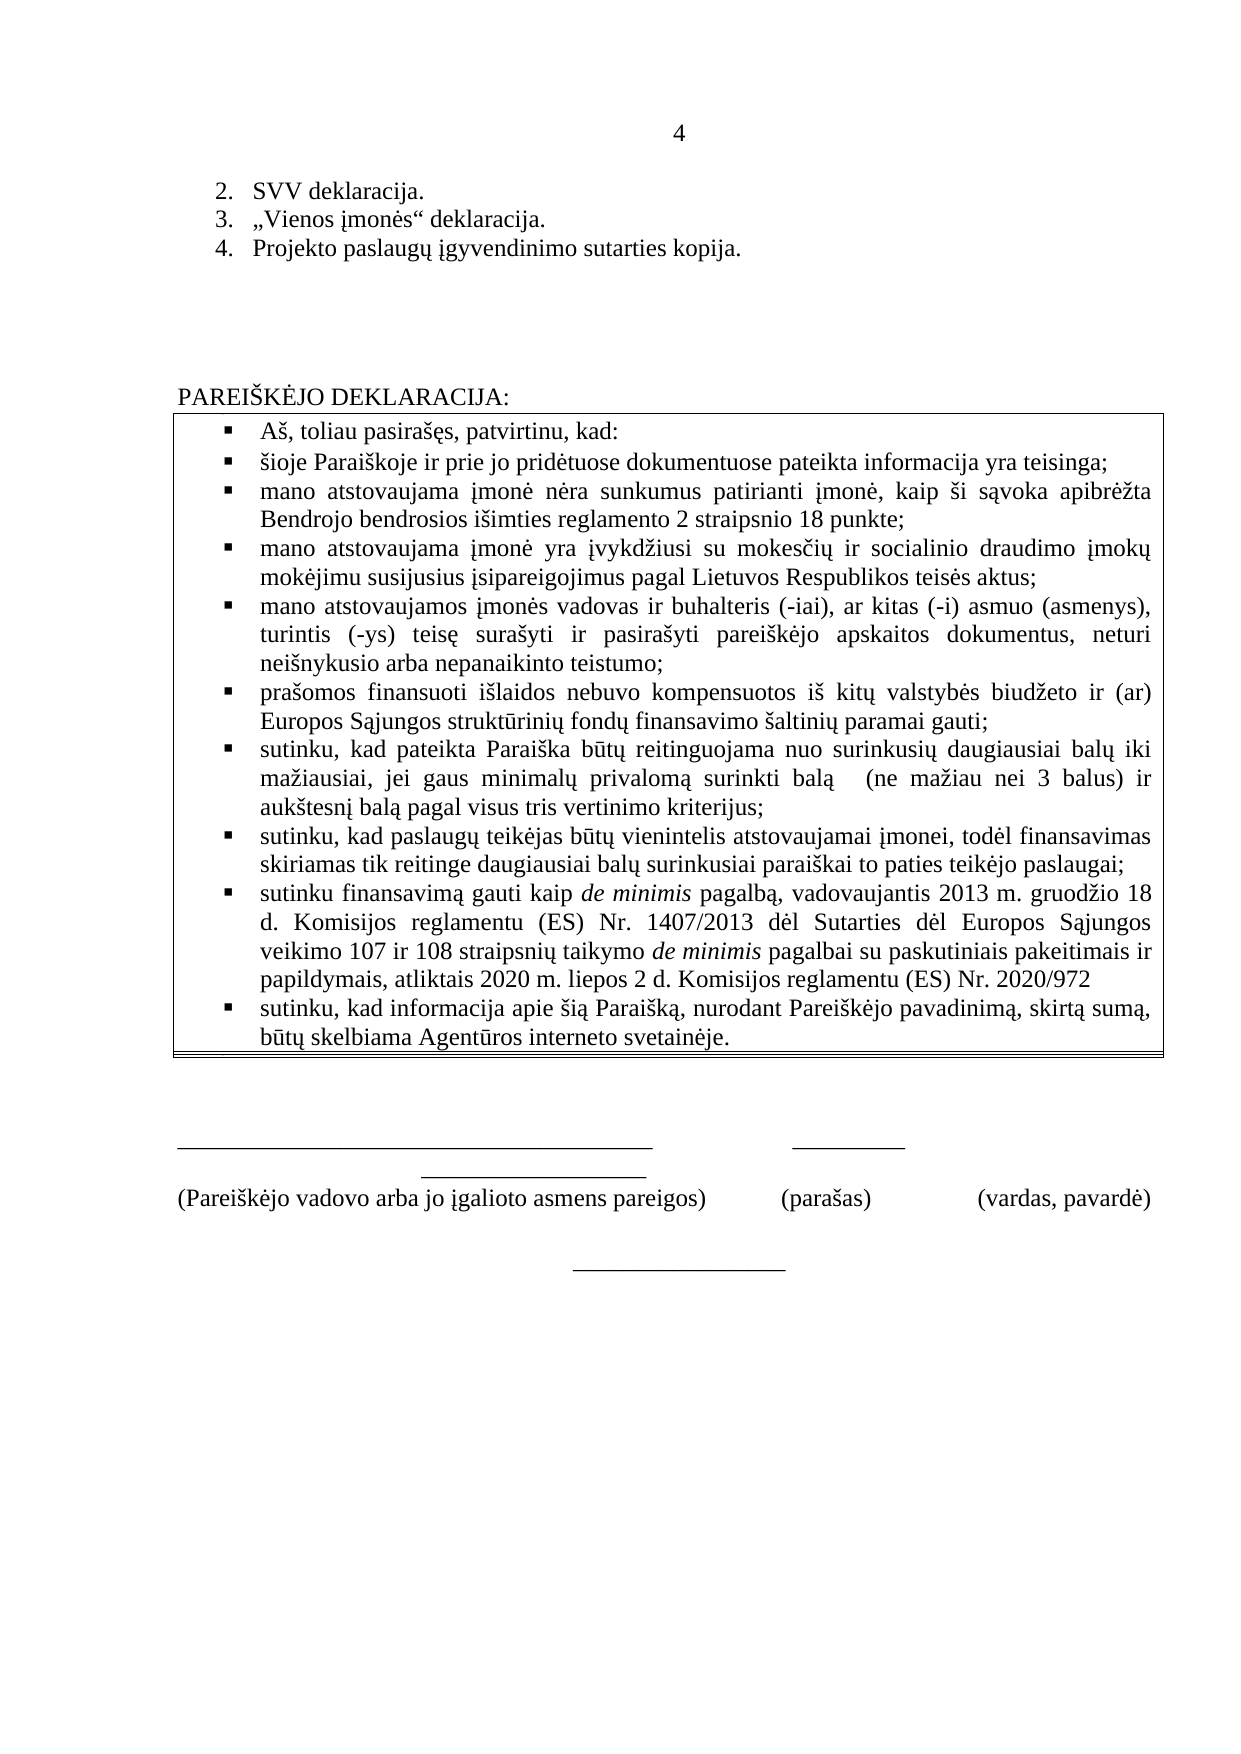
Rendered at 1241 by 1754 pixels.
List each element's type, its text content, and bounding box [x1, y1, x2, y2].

text 3. „Vienos įmonės“ deklaracija. [215, 204, 1181, 233]
text 4. Projekto paslaugų įgyvendinimo sutarties kopija. [215, 233, 1181, 262]
text ______________________________________ _________ __________________ [177, 1123, 1181, 1180]
text 2. SVV deklaracija. [215, 176, 1181, 204]
text _________________ [177, 1245, 1181, 1274]
text (Pareiškėjo vadovo arba jo įgalioto asmens pareigos) (parašas) (vardas, pavardė) [177, 1183, 1181, 1211]
table_header   Aš, toliau pasirašęs, patvirtinu, kad:  šioje Paraiškoje ir prie jo pridėtuose dokumentuose pateikta informacija yra teisinga;  mano atstovaujama įmonė nėra sunkumus patirianti įmonė, kaip ši sąvoka apibrėžta Bendrojo bendrosios išimties reglamento 2 straipsnio 18 punkte;  mano atstovaujama įmonė yra įvykdžiusi su mokesčių ir socialinio draudimo įmokų mokėjimu susijusius įsipareigojimus pagal Lietuvos Respublikos teisės aktus;  mano atstovaujamos įmonės vadovas ir buhalteris (-iai), ar kitas (-i) asmuo (asmenys), turintis (-ys) teisę surašyti ir pasirašyti pareiškėjo apskaitos dokumentus, neturi neišnykusio arba nepanaikinto teistumo;  prašomos finansuoti išlaidos nebuvo kompensuotos iš kitų valstybės biudžeto ir (ar) Europos Sąjungos struktūrinių fondų finansavimo šaltinių paramai gauti;  sutinku, kad pateikta Paraiška būtų reitinguojama nuo surinkusių daugiausiai balų iki mažiausiai, jei gaus minimalų privalomą surinkti balą (ne mažiau nei 3 balus) ir aukštesnį balą pagal visus tris vertinimo kriterijus;  sutinku, kad paslaugų teikėjas būtų vienintelis atstovaujamai įmonei, todėl finansavimas skiriamas tik reitinge daugiausiai balų surinkusiai paraiškai to paties teikėjo paslaugai;  sutinku finansavimą gauti kaip de minimis pagalbą, vadovaujantis 2013 m. gruodžio 18 d. Komisijos reglamentu (ES) Nr. 1407/2013 dėl Sutarties dėl Europos Sąjungos veikimo 107 ir 108 straipsnių taikymo de minimis pagalbai su paskutiniais pakeitimais ir papildymais, atliktais 2020 m. liepos 2 d. Komisijos reglamentu (ES) Nr. 2020/972  sutinku, kad informacija apie šią Paraišką, nurodant Pareiškėjo pavadinimą, skirtą sumą, būtų skelbiama Agentūros interneto svetainėje. [174, 414, 1163, 1051]
text PAREIŠKĖJO DEKLARACIJA: [177, 382, 1181, 411]
